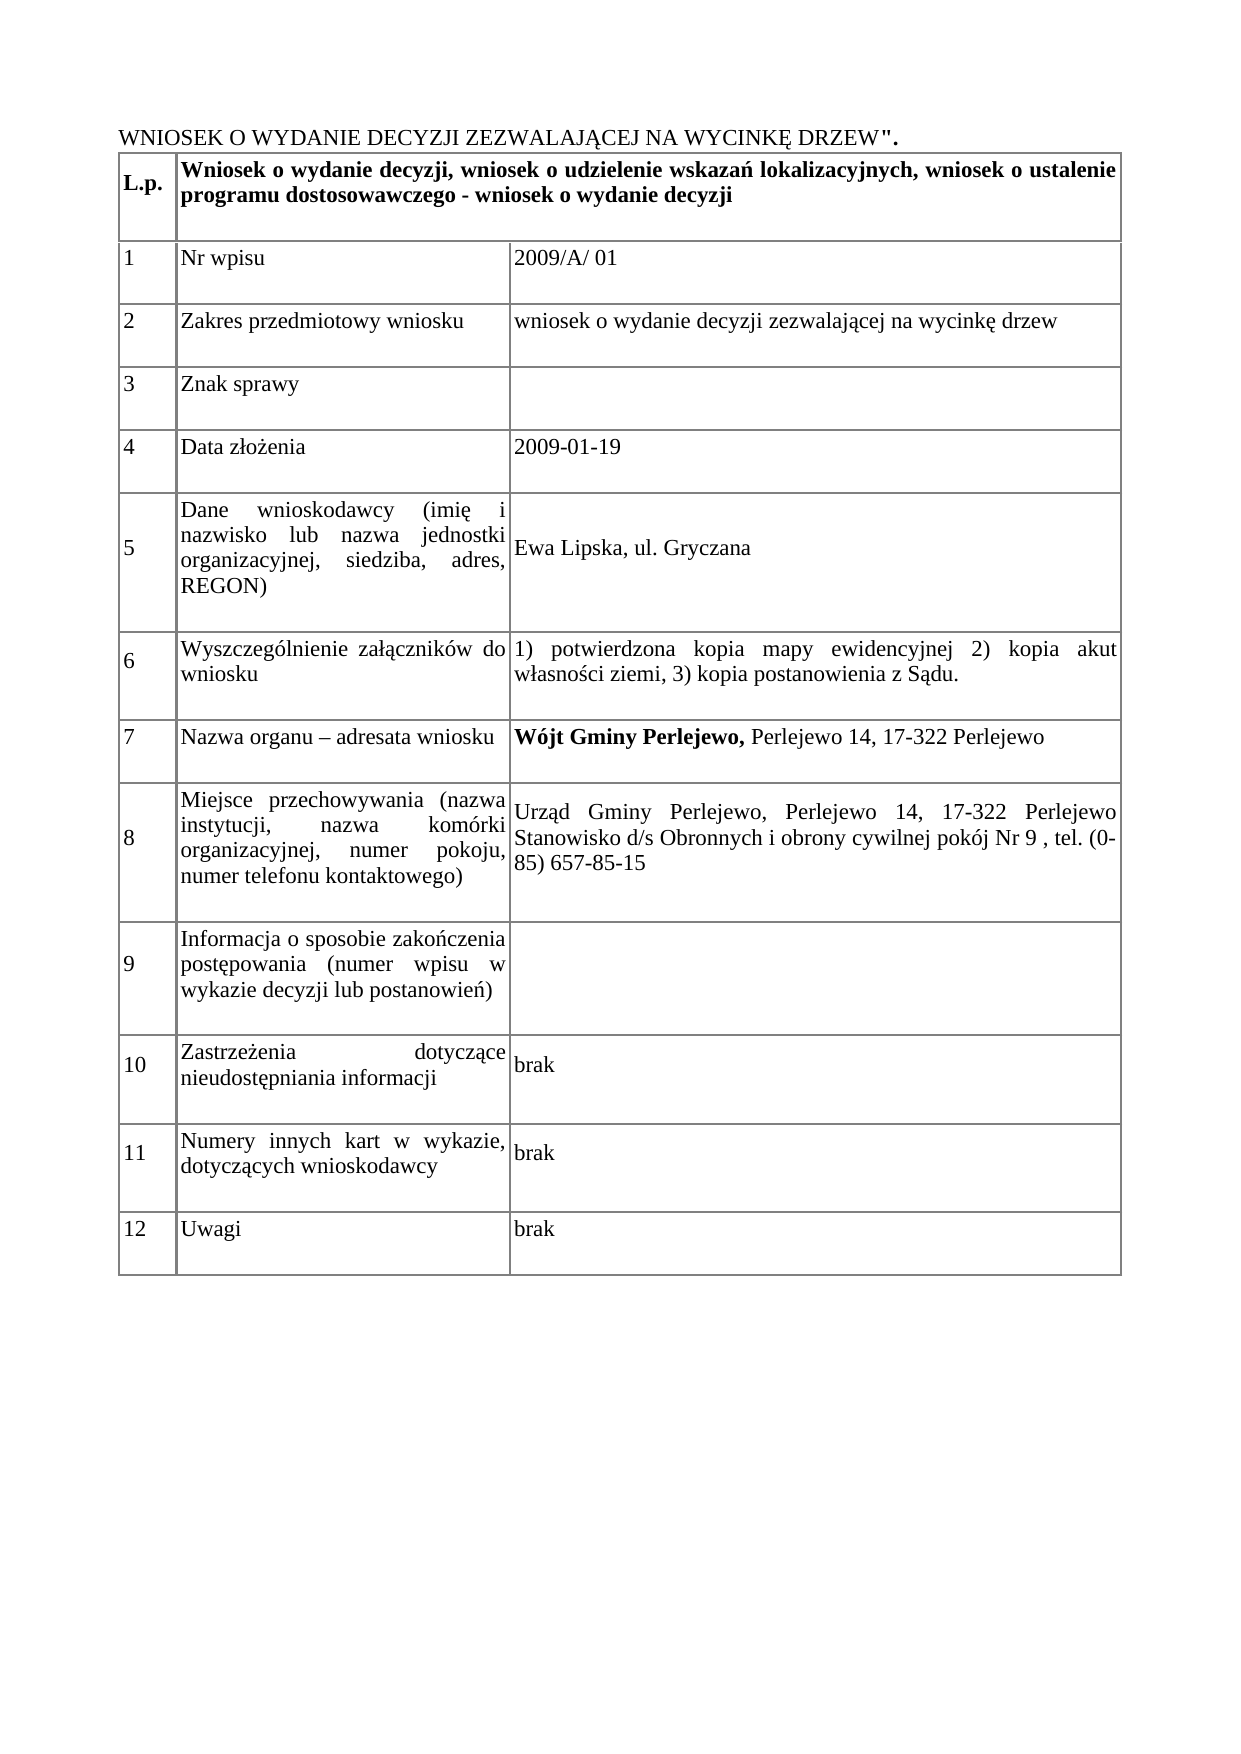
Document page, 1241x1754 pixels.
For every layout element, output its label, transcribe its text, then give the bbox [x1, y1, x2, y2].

table_cell 3 [120, 368, 175, 429]
table_cell Informacja o sposobie zakończenia postępowania (numer wpisu w wykazie decyzji lub postanowień) [178, 923, 509, 1034]
table_cell 2009-01-19 [511, 431, 1120, 492]
table_cell 1 [120, 243, 175, 303]
table_cell Ewa Lipska, ul. Gryczana [511, 494, 1120, 631]
table_header Wniosek o wydanie decyzji, wniosek o udzielenie wskazań lokalizacyjnych, wniosek o ustalenie programu dostosowawczego - wniosek o wydanie decyzji [178, 154, 1120, 240]
table_cell Wójt Gminy Perlejewo, Perlejewo 14, 17-322 Perlejewo [511, 721, 1120, 782]
table_cell Znak sprawy [178, 368, 509, 429]
table_cell 10 [120, 1036, 175, 1123]
table_header L.p. [120, 154, 175, 240]
table_cell 6 [120, 633, 175, 719]
table_cell brak [511, 1125, 1120, 1211]
table_cell Nazwa organu – adresata wniosku [178, 721, 509, 782]
table_cell Data złożenia [178, 431, 509, 492]
table_cell 11 [120, 1125, 175, 1211]
table_cell 5 [120, 494, 175, 631]
table_cell brak [511, 1213, 1120, 1274]
table_cell 9 [120, 923, 175, 1034]
table_cell Urząd Gminy Perlejewo, Perlejewo 14, 17-322 Perlejewo Stanowisko d/s Obronnych i obrony cywilnej pokój Nr 9 , tel. (0-85) 657-85-15 [511, 784, 1120, 921]
table_cell Dane wnioskodawcy (imię i nazwisko lub nazwa jednostki organizacyjnej, siedziba, adres, REGON) [178, 494, 509, 631]
table_cell Zastrzeżenia dotyczące nieudostępniania informacji [178, 1036, 509, 1123]
table_cell Zakres przedmiotowy wniosku [178, 305, 509, 366]
table_cell 4 [120, 431, 175, 492]
table_cell [511, 368, 1120, 429]
table_cell [511, 923, 1120, 1034]
table_cell Numery innych kart w wykazie, dotyczących wnioskodawcy [178, 1125, 509, 1211]
table_cell Nr wpisu [178, 243, 509, 303]
table_cell 7 [120, 721, 175, 782]
table_cell brak [511, 1036, 1120, 1123]
table_cell 8 [120, 784, 175, 921]
text WNIOSEK O WYDANIE DECYZJI ZEZWALAJĄCEJ NA WYCINKĘ DRZEW". [118, 118, 1122, 152]
table_cell Uwagi [178, 1213, 509, 1274]
table_cell 2009/A/ 01 [511, 243, 1120, 303]
table_cell Wyszczególnienie załączników do wniosku [178, 633, 509, 719]
table_cell Miejsce przechowywania (nazwa instytucji, nazwa komórki organizacyjnej, numer pokoju, numer telefonu kontaktowego) [178, 784, 509, 921]
table_cell wniosek o wydanie decyzji zezwalającej na wycinkę drzew [511, 305, 1120, 366]
table_cell 12 [120, 1213, 175, 1274]
table_cell 1) potwierdzona kopia mapy ewidencyjnej 2) kopia akut własności ziemi, 3) kopia postanowienia z Sądu. [511, 633, 1120, 719]
table_cell 2 [120, 305, 175, 366]
